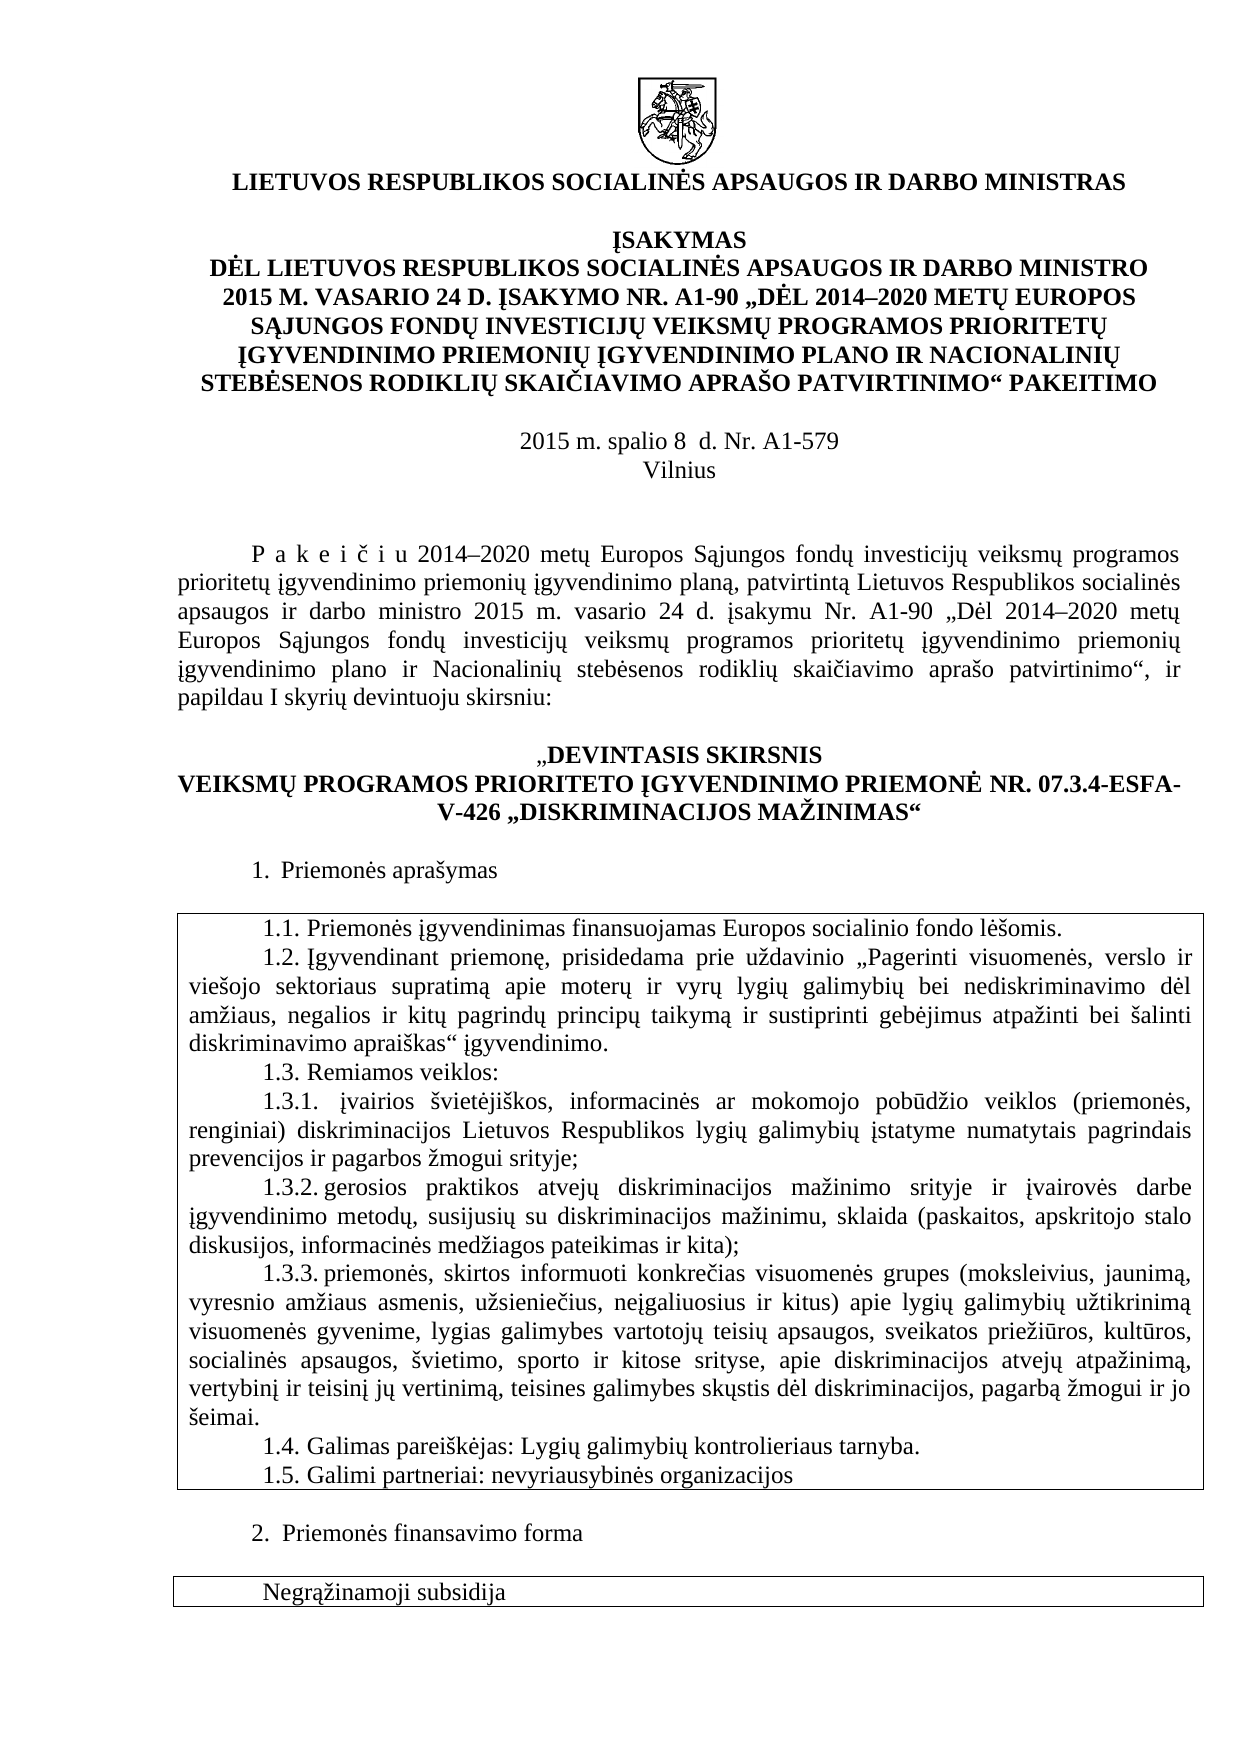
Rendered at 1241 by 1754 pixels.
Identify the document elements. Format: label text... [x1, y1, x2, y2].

table_header Negrąžinamoji subsidija [174, 1577, 1203, 1606]
text 2015 m. spalio 8 d. Nr. A1-579 [177, 426, 1181, 455]
text VEIKSMŲ PROGRAMOS PRIORITETO ĮGYVENDINIMO PRIEMONĖ NR. 07.3.4-ESFA-V-426 „DISKRIMINACIJOS MAŽINIMAS“ [177, 769, 1181, 826]
text P a k e i č i u 2014–2020 metų Europos Sąjungos fondų investicijų veiksmų programos prioritetų įgyvendinimo priemonių įgyvendinimo planą, patvirtintą Lietuvos Respublikos socialinės apsaugos ir darbo ministro 2015 m. vasario 24 d. įsakymu Nr. A1-90 „Dėl 2014–2020 metų Europos Sąjungos fondų investicijų veiksmų programos prioritetų įgyvendinimo priemonių įgyvendinimo plano ir Nacionalinių stebėsenos rodiklių skaičiavimo aprašo patvirtinimo“, ir papildau I skyrių devintuoju skirsniu: [177, 539, 1181, 711]
text 2. Priemonės finansavimo forma [251, 1518, 1181, 1547]
text DĖL LIETUVOS RESPUBLIKOS SOCIALINĖS APSAUGOS IR DARBO MINISTRO 2015 M. VASARIO 24 D. ĮSAKYMO NR. A1-90 „DĖL 2014–2020 METŲ EUROPOS SĄJUNGOS FONDŲ INVESTICIJŲ VEIKSMŲ PROGRAMOS PRIORITETŲ ĮGYVENDINIMO PRIEMONIŲ ĮGYVENDINIMO PLANO IR NACIONALINIŲ STEBĖSENOS RODIKLIŲ SKAIČIAVIMO APRAŠO PATVIRTINIMO“ PAKEITIMO [177, 253, 1181, 397]
text LIETUVOS RESPUBLIKOS SOCIALINĖS APSAUGOS IR DARBO MINISTRAS [177, 167, 1181, 196]
text ĮSAKYMAS [177, 225, 1181, 253]
text 1. Priemonės aprašymas [251, 855, 1181, 884]
text „DEVINTASIS SKIRSNIS [177, 740, 1181, 769]
table_header 1.1. Priemonės įgyvendinimas finansuojamas Europos socialinio fondo lėšomis. 1.2. Įgyvendinant priemonę, prisidedama prie uždavinio „Pagerinti visuomenės, verslo ir viešojo sektoriaus supratimą apie moterų ir vyrų lygių galimybių bei nediskriminavimo dėl amžiaus, negalios ir kitų pagrindų principų taikymą ir sustiprinti gebėjimus atpažinti bei šalinti diskriminavimo apraiškas“ įgyvendinimo. 1.3. Remiamos veiklos: 1.3.1. įvairios švietėjiškos, informacinės ar mokomojo pobūdžio veiklos (priemonės, renginiai) diskriminacijos Lietuvos Respublikos lygių galimybių įstatyme numatytais pagrindais prevencijos ir pagarbos žmogui srityje; 1.3.2. gerosios praktikos atvejų diskriminacijos mažinimo srityje ir įvairovės darbe įgyvendinimo metodų, susijusių su diskriminacijos mažinimu, sklaida (paskaitos, apskritojo stalo diskusijos, informacinės medžiagos pateikimas ir kita); 1.3.3. priemonės, skirtos informuoti konkrečias visuomenės grupes (moksleivius, jaunimą, vyresnio amžiaus asmenis, užsieniečius, neįgaliuosius ir kitus) apie lygių galimybių užtikrinimą visuomenės gyvenime, lygias galimybes vartotojų teisių apsaugos, sveikatos priežiūros, kultūros, socialinės apsaugos, švietimo, sporto ir kitose srityse, apie diskriminacijos atvejų atpažinimą, vertybinį ir teisinį jų vertinimą, teisines galimybes skųstis dėl diskriminacijos, pagarbą žmogui ir jo šeimai. 1.4. Galimas pareiškėjas: Lygių galimybių kontrolieriaus tarnyba. 1.5. Galimi partneriai: nevyriausybinės organizacijos [178, 914, 1203, 1488]
text Vilnius [177, 455, 1181, 483]
